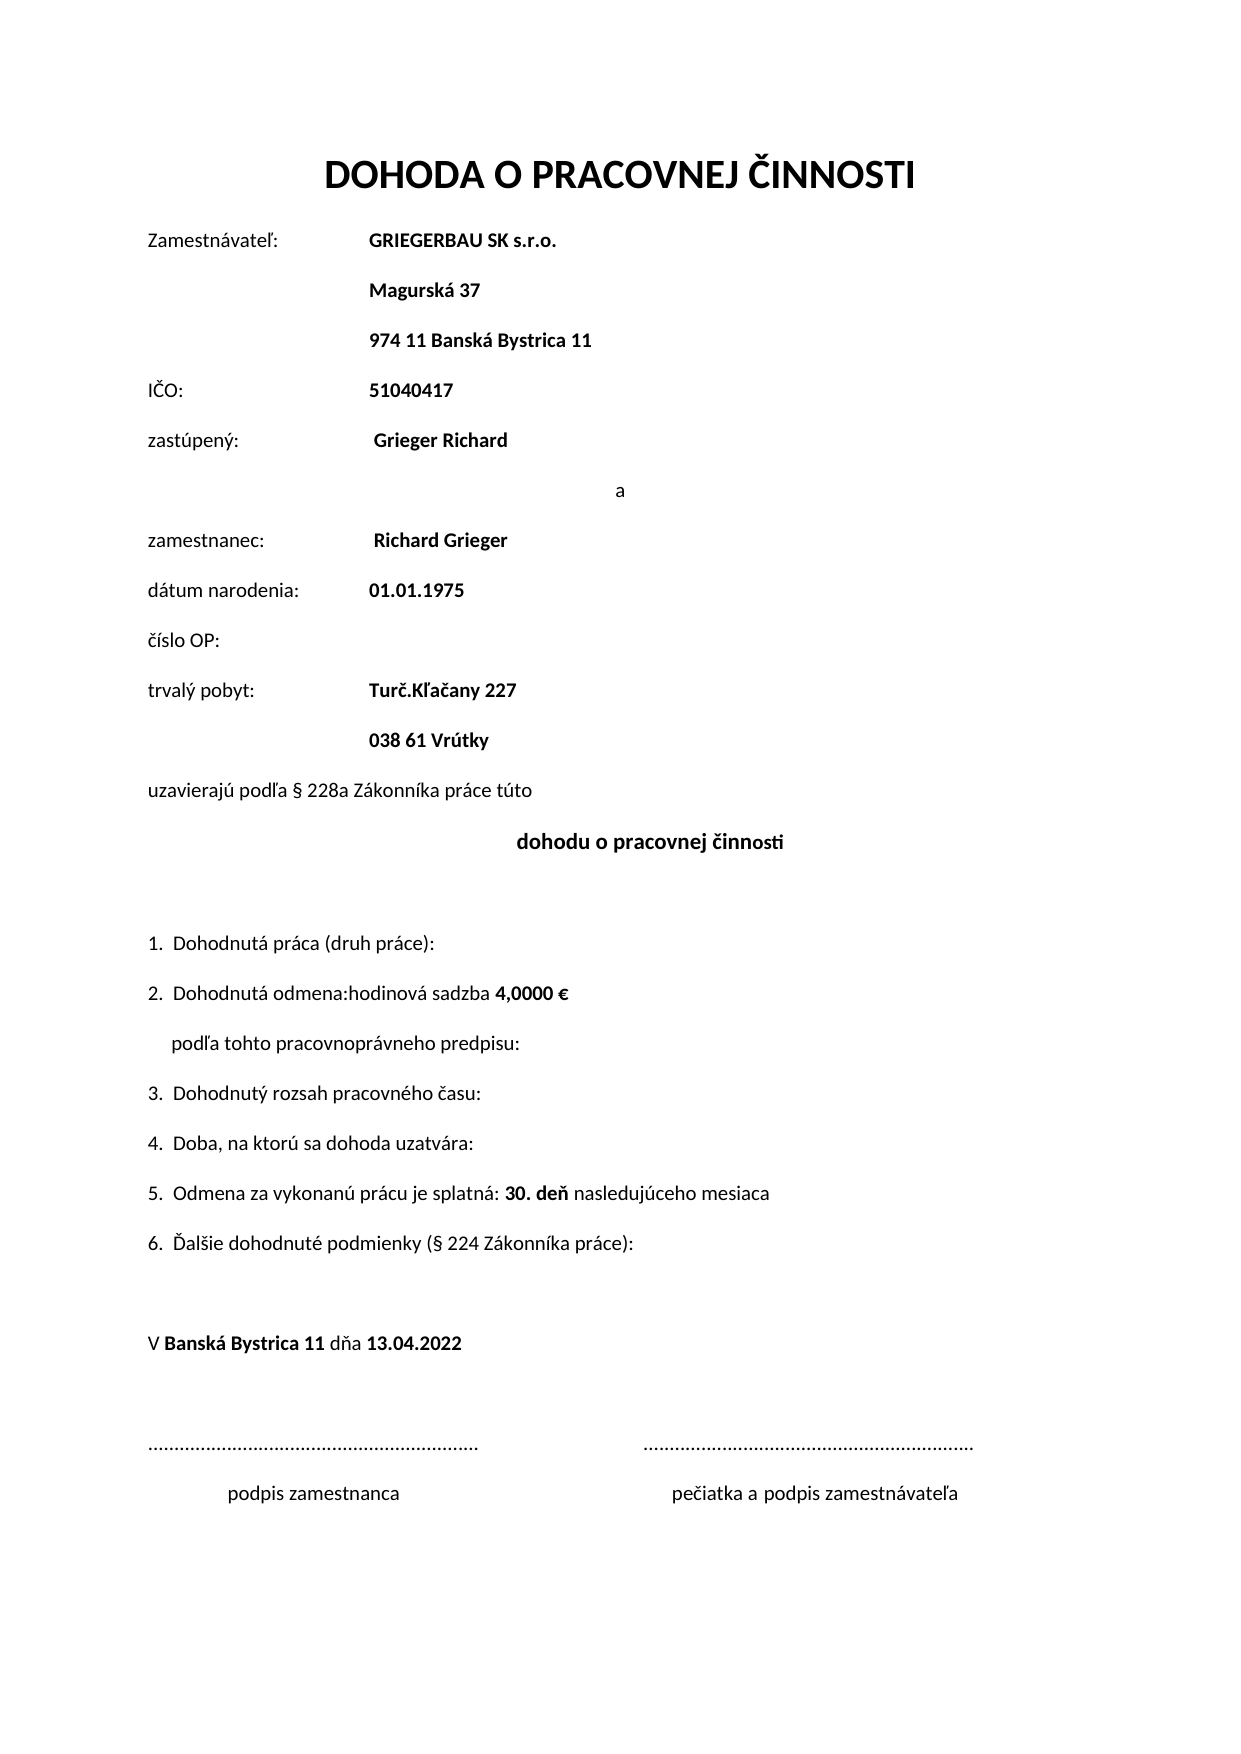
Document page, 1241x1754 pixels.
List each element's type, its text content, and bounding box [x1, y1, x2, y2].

text 038 61 Vrútky [295, 727, 1093, 752]
text DOHODA O PRACOVNEJ ČINNOSTI [148, 148, 1093, 198]
text 974 11 Banská Bystrica 11 [295, 327, 1093, 352]
text dohodu o pracovnej činnosti [443, 827, 1093, 855]
text zastúpený: Grieger Richard [148, 427, 1093, 452]
text podľa tohto pracovnoprávneho predpisu: [148, 1030, 1093, 1055]
text 1. Dohodnutá práca (druh práce): [148, 930, 1093, 955]
text 3. Dohodnutý rozsah pracovného času: [148, 1080, 1093, 1105]
text IČO: 51040417 [148, 377, 1093, 402]
text ............................................................... ............................................................... [148, 1430, 1093, 1455]
text 4. Doba, na ktorú sa dohoda uzatvára: [148, 1130, 1093, 1155]
text 2. Dohodnutá odmena:hodinová sadzba 4,0000 € [148, 980, 1093, 1005]
text Zamestnávateľ: GRIEGERBAU SK s.r.o. [148, 227, 1093, 252]
text V Banská Bystrica 11 dňa 13.04.2022 [148, 1330, 1093, 1355]
text dátum narodenia: 01.01.1975 [148, 577, 1093, 602]
text číslo OP: [148, 627, 1093, 652]
text uzavierajú podľa § 228a Zákonníka práce túto [148, 777, 1093, 802]
text trvalý pobyt: Turč.Kľačany 227 [148, 677, 1093, 702]
text podpis zamestnanca pečiatka a podpis zamestnávateľa [148, 1480, 1093, 1505]
text 5. Odmena za vykonanú prácu je splatná: 30. deň nasledujúceho mesiaca [148, 1180, 1093, 1205]
text 6. Ďalšie dohodnuté podmienky (§ 224 Zákonníka práce): [148, 1230, 1093, 1255]
text zamestnanec: Richard Grieger [148, 527, 1093, 552]
text Magurská 37 [295, 277, 1093, 302]
text a [148, 477, 1093, 502]
